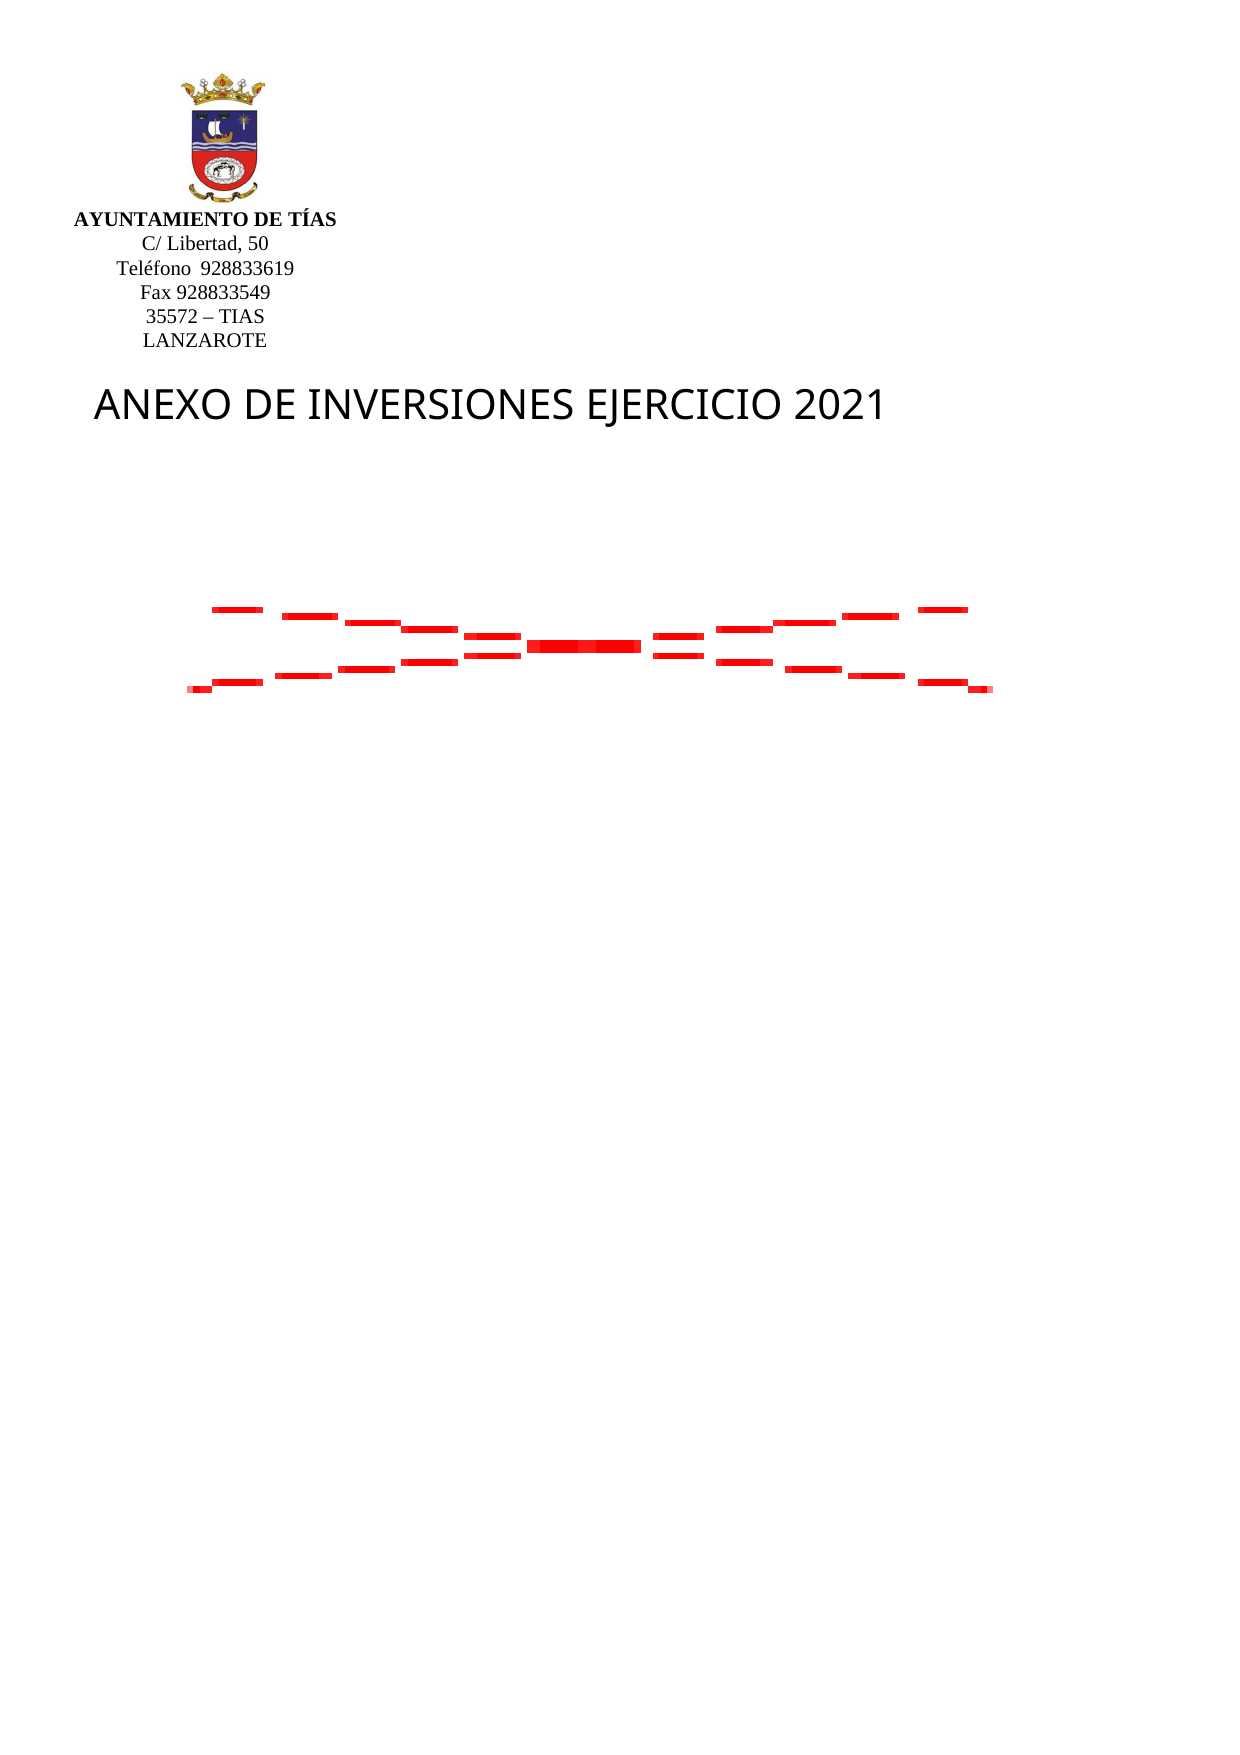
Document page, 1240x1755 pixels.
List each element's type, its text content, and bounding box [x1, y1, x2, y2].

text ANEXO DE INVERSIONES EJERCICIO 2021 [94, 375, 1071, 432]
text AYUNTAMIENTO DE TÍAS [73, 207, 337, 231]
text C/ Libertad, 50 [73, 231, 337, 255]
text Fax 928833549 [73, 279, 337, 304]
text Teléfono 928833619 [73, 256, 337, 279]
text 35572 – TIAS LANZAROTE [142, 304, 267, 352]
